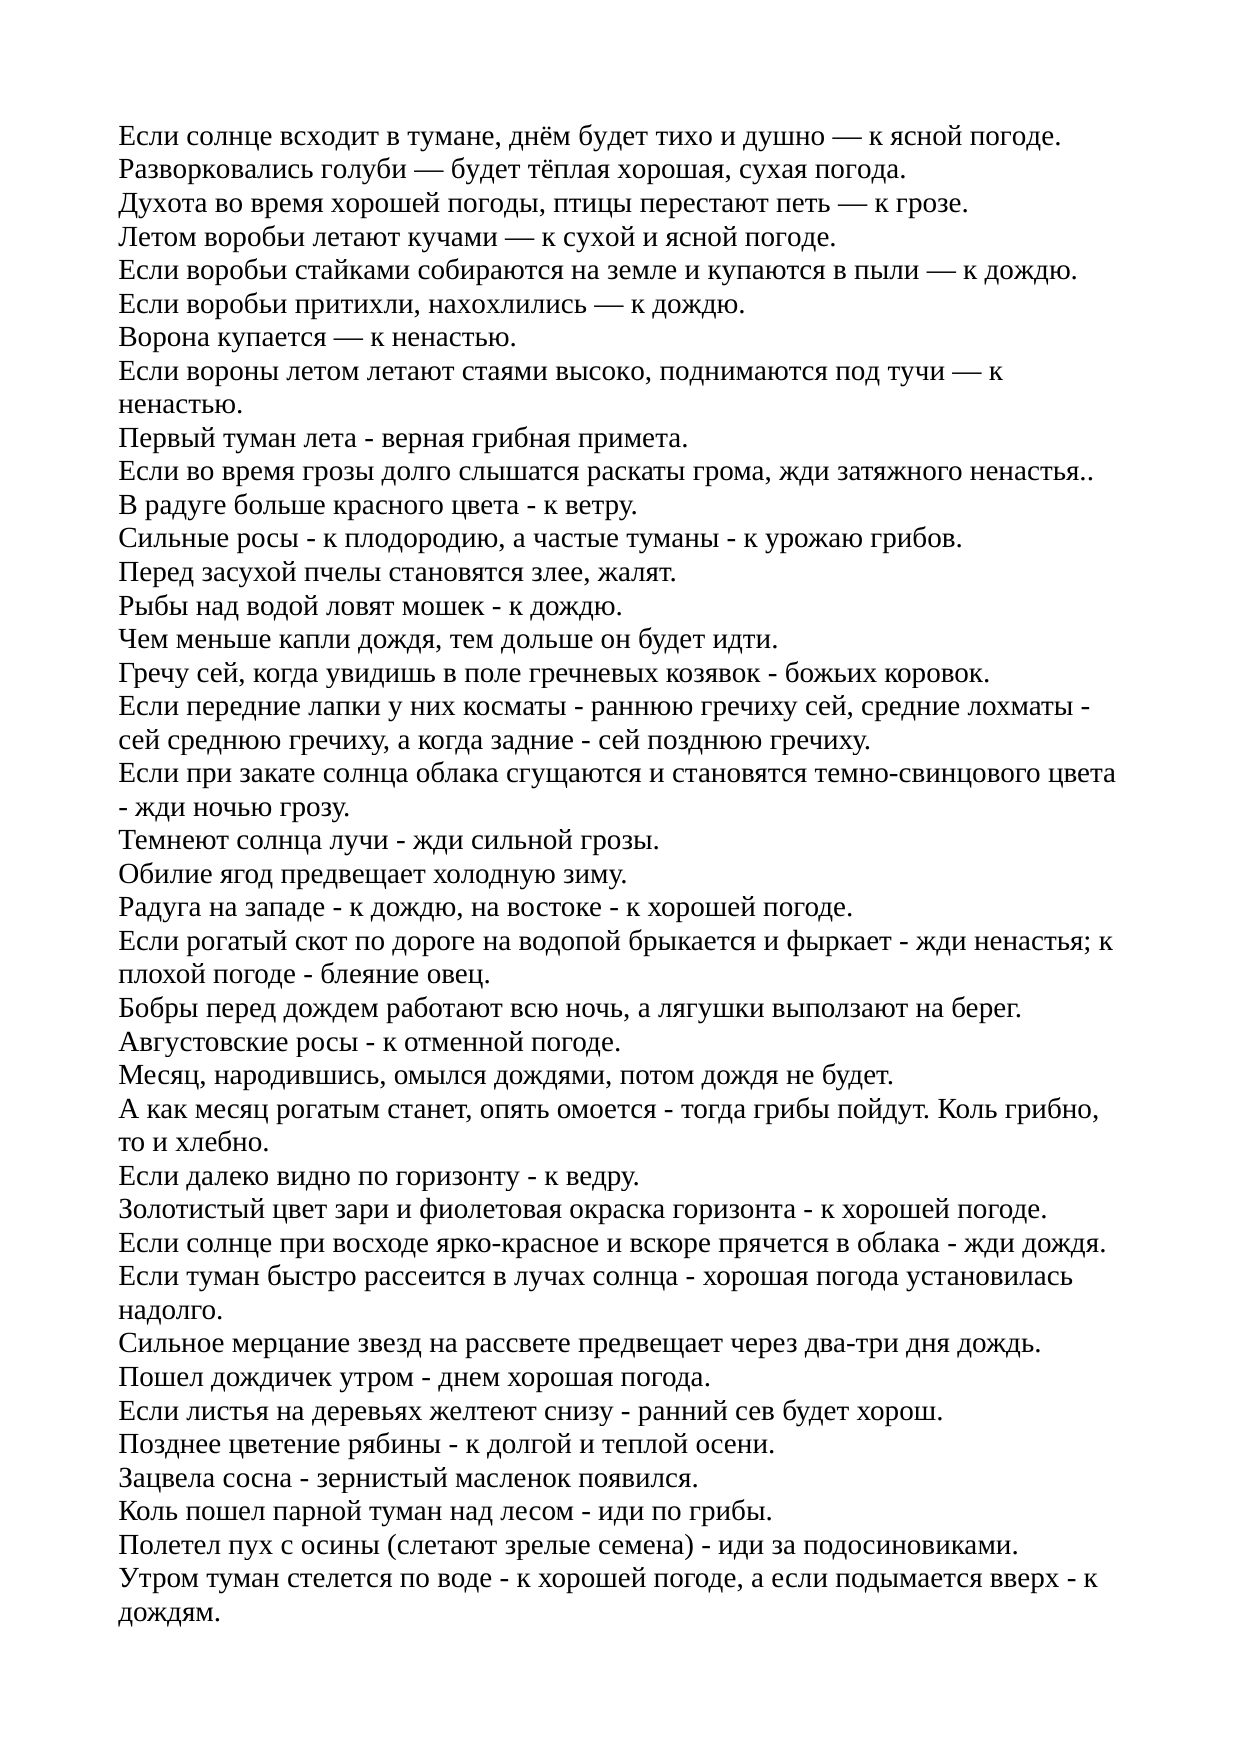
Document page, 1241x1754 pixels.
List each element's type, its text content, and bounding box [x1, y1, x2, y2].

text Если воробьи притихли, нахохлились — к дождю. [118, 286, 1122, 319]
text Первый туман лета - верная грибная примета. Если во время грозы долго слышатся раскаты грома, жди затяжного ненастья.. В радуге больше красного цвета - к ветру. Сильные росы - к плодородию, а частые туманы - к урожаю грибов. Перед засухой пчелы становятся злее, жалят. Рыбы над водой ловят мошек - к дождю. Чем меньше капли дождя, тем дольше он будет идти. Гречу сей, когда увидишь в поле гречневых козявок - божьих коровок. Если передние лапки у них косматы - раннюю гречиху сей, средние лохматы - сей среднюю гречиху, а когда задние - сей позднюю гречиху. Если при закате солнца облака сгущаются и становятся темно-свинцового цвета - жди ночью грозу. Темнеют солнца лучи - жди сильной грозы. Обилие ягод предвещает холодную зиму. Радуга на западе - к дождю, на востоке - к хорошей погоде. Если рогатый скот по дороге на водопой брыкается и фыркает - жди ненастья; к плохой погоде - блеяние овец. Бобры перед дождем работают всю ночь, а лягушки выползают на берег. [118, 420, 1122, 1024]
text Летом воробьи летают кучами — к сухой и ясной погоде. [118, 219, 1122, 252]
text Ворона купается — к ненастью. [118, 319, 1122, 353]
text Если воробьи стайками собираются на земле и купаются в пыли — к дождю. [118, 252, 1122, 286]
text Если солнце всходит в тумане, днём будет тихо и душно — к ясной погоде. [118, 118, 1122, 152]
text Августовские росы - к отменной погоде. Месяц, народившись, омылся дождями, потом дождя не будет. А как месяц рогатым станет, опять омоется - тогда грибы пойдут. Коль грибно, то и хлебно. Если далеко видно по горизонту - к ведру. Золотистый цвет зари и фиолетовая окраска горизонта - к хорошей погоде. Если солнце при восходе ярко-красное и вскоре прячется в облака - жди дождя. Если туман быстро рассеится в лучах солнца - хорошая погода установилась надолго. Сильное мерцание звезд на рассвете предвещает через два-три дня дождь. Пошел дождичек утром - днем хорошая погода. Если листья на деревьях желтеют снизу - ранний сев будет хорош. Позднее цветение рябины - к долгой и теплой осени. Зацвела сосна - зернистый масленок появился. Коль пошел парной туман над лесом - иди по грибы. Полетел пух с осины (слетают зрелые семена) - иди за подосиновиками. Утром туман стелется по воде - к хорошей погоде, а если подымается вверх - к дождям. [118, 1024, 1122, 1627]
text Если вороны летом летают стаями высоко, поднимаются под тучи — к ненастью. [118, 353, 1122, 420]
text Разворковались голуби — будет тёплая хорошая, сухая погода. [118, 152, 1122, 185]
text Духота во время хорошей погоды, птицы перестают петь — к грозе. [118, 185, 1122, 219]
